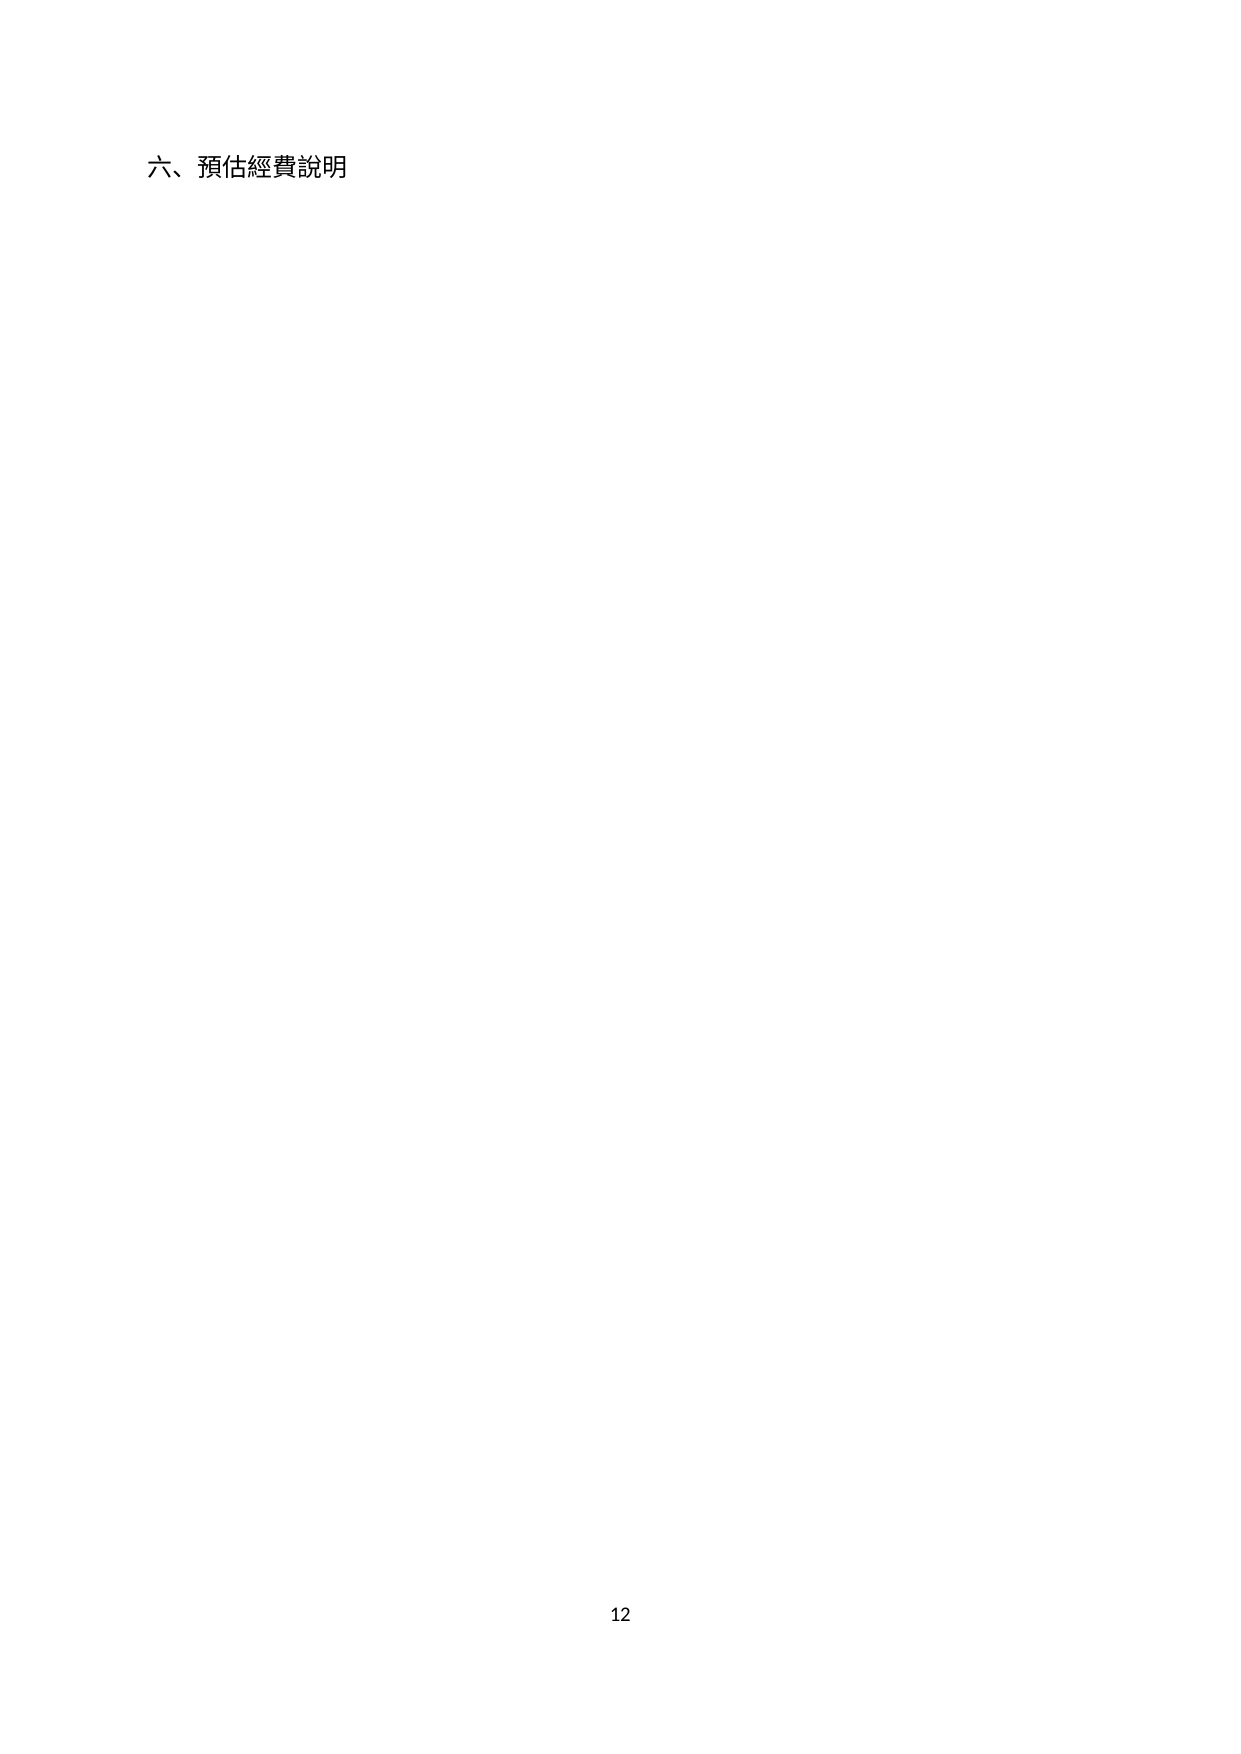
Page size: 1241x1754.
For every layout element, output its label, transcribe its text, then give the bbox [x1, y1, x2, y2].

text 六、預估經費說明 [148, 148, 1092, 184]
